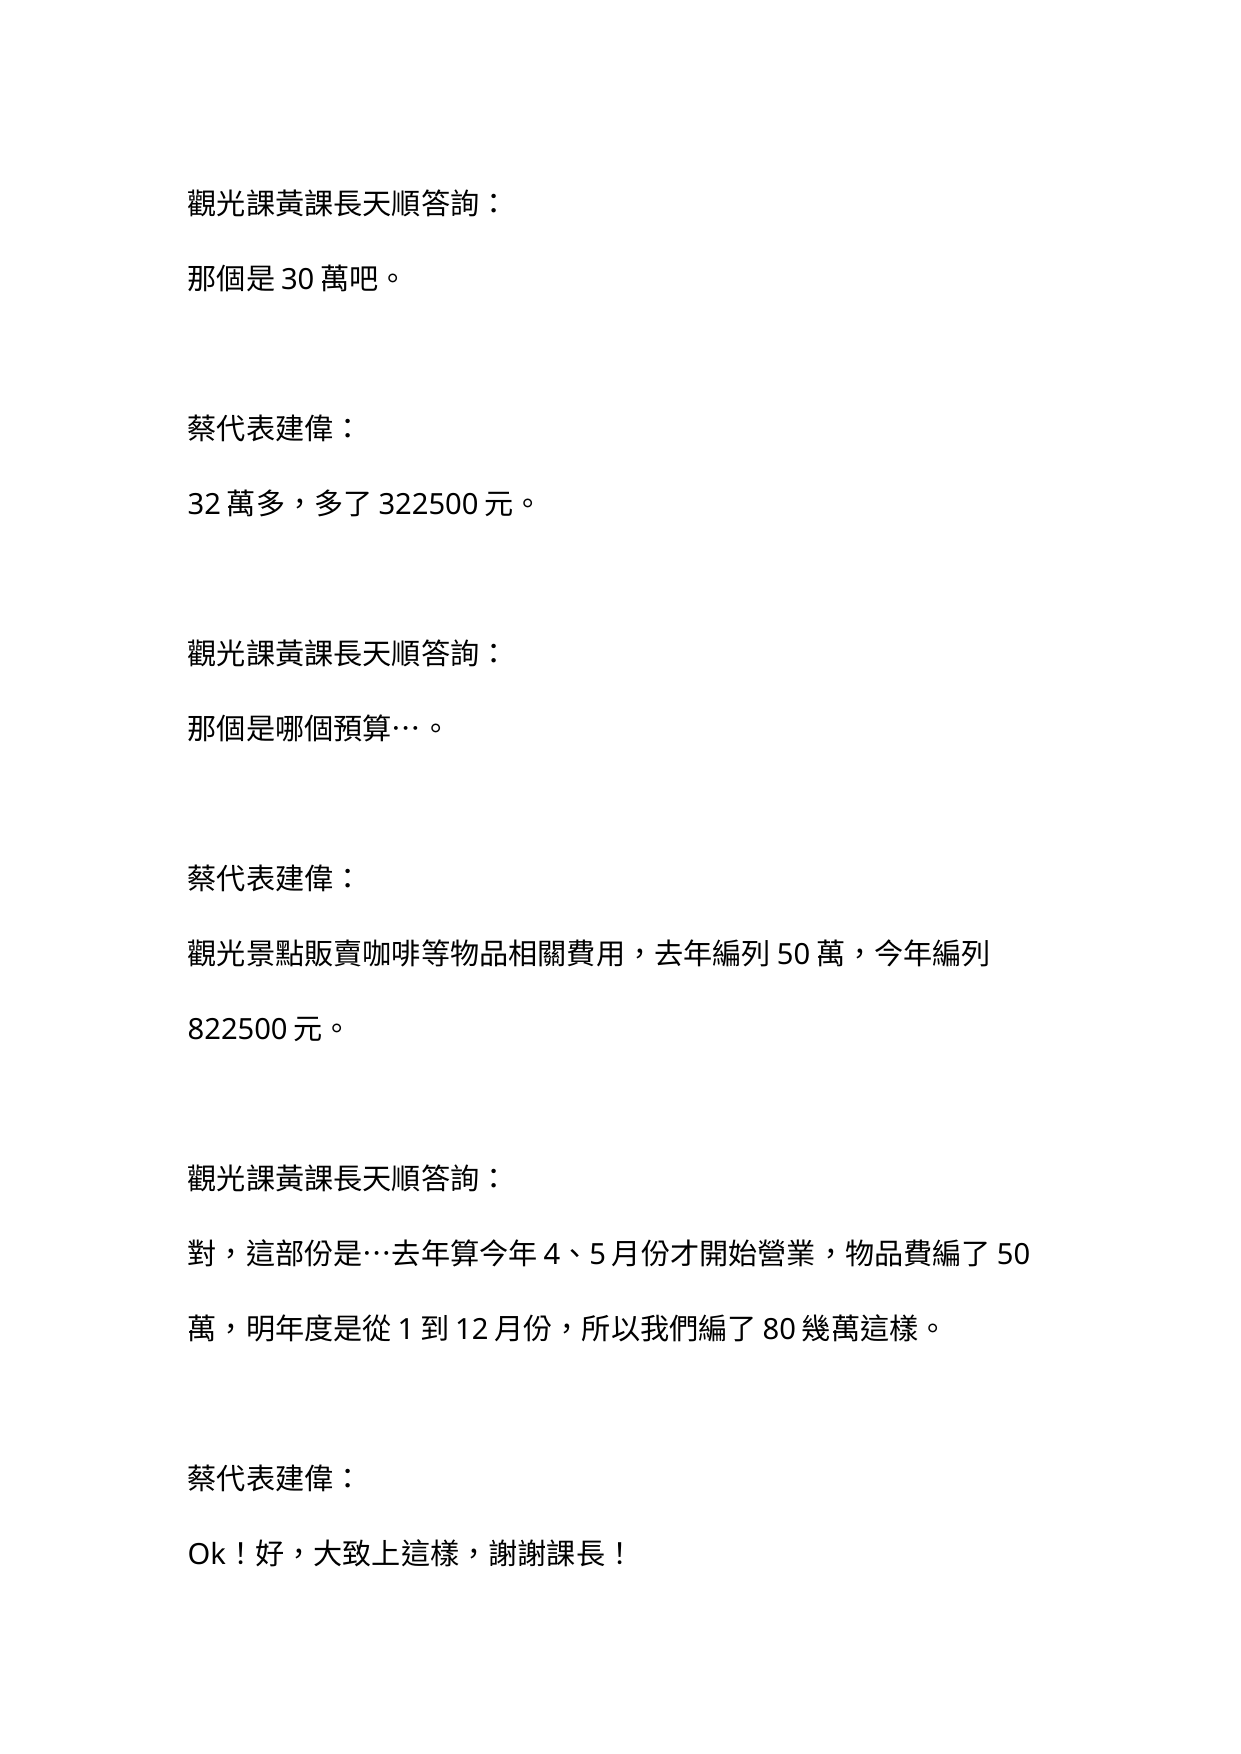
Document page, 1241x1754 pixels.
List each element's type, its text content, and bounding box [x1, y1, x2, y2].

text 對，這部份是…去年算今年4、5月份才開始營業，物品費編了50萬，明年度是從1到12月份，所以我們編了80幾萬這樣。 [187, 1214, 1053, 1364]
text 32萬多，多了322500元。 [187, 464, 1053, 539]
text 蔡代表建偉： [187, 389, 1053, 464]
text 觀光景點販賣咖啡等物品相關費用，去年編列50萬，今年編列822500元。 [187, 914, 1053, 1064]
text 蔡代表建偉： [187, 839, 1053, 914]
text 觀光課黃課長天順答詢： [187, 1139, 1053, 1214]
text 觀光課黃課長天順答詢： [187, 164, 1053, 239]
text 蔡代表建偉： [187, 1439, 1053, 1514]
text Ok！好，大致上這樣，謝謝課長！ [187, 1514, 1053, 1589]
text 那個是哪個預算…。 [187, 689, 1053, 764]
text 那個是30萬吧。 [187, 239, 1053, 314]
text 觀光課黃課長天順答詢： [187, 614, 1053, 689]
